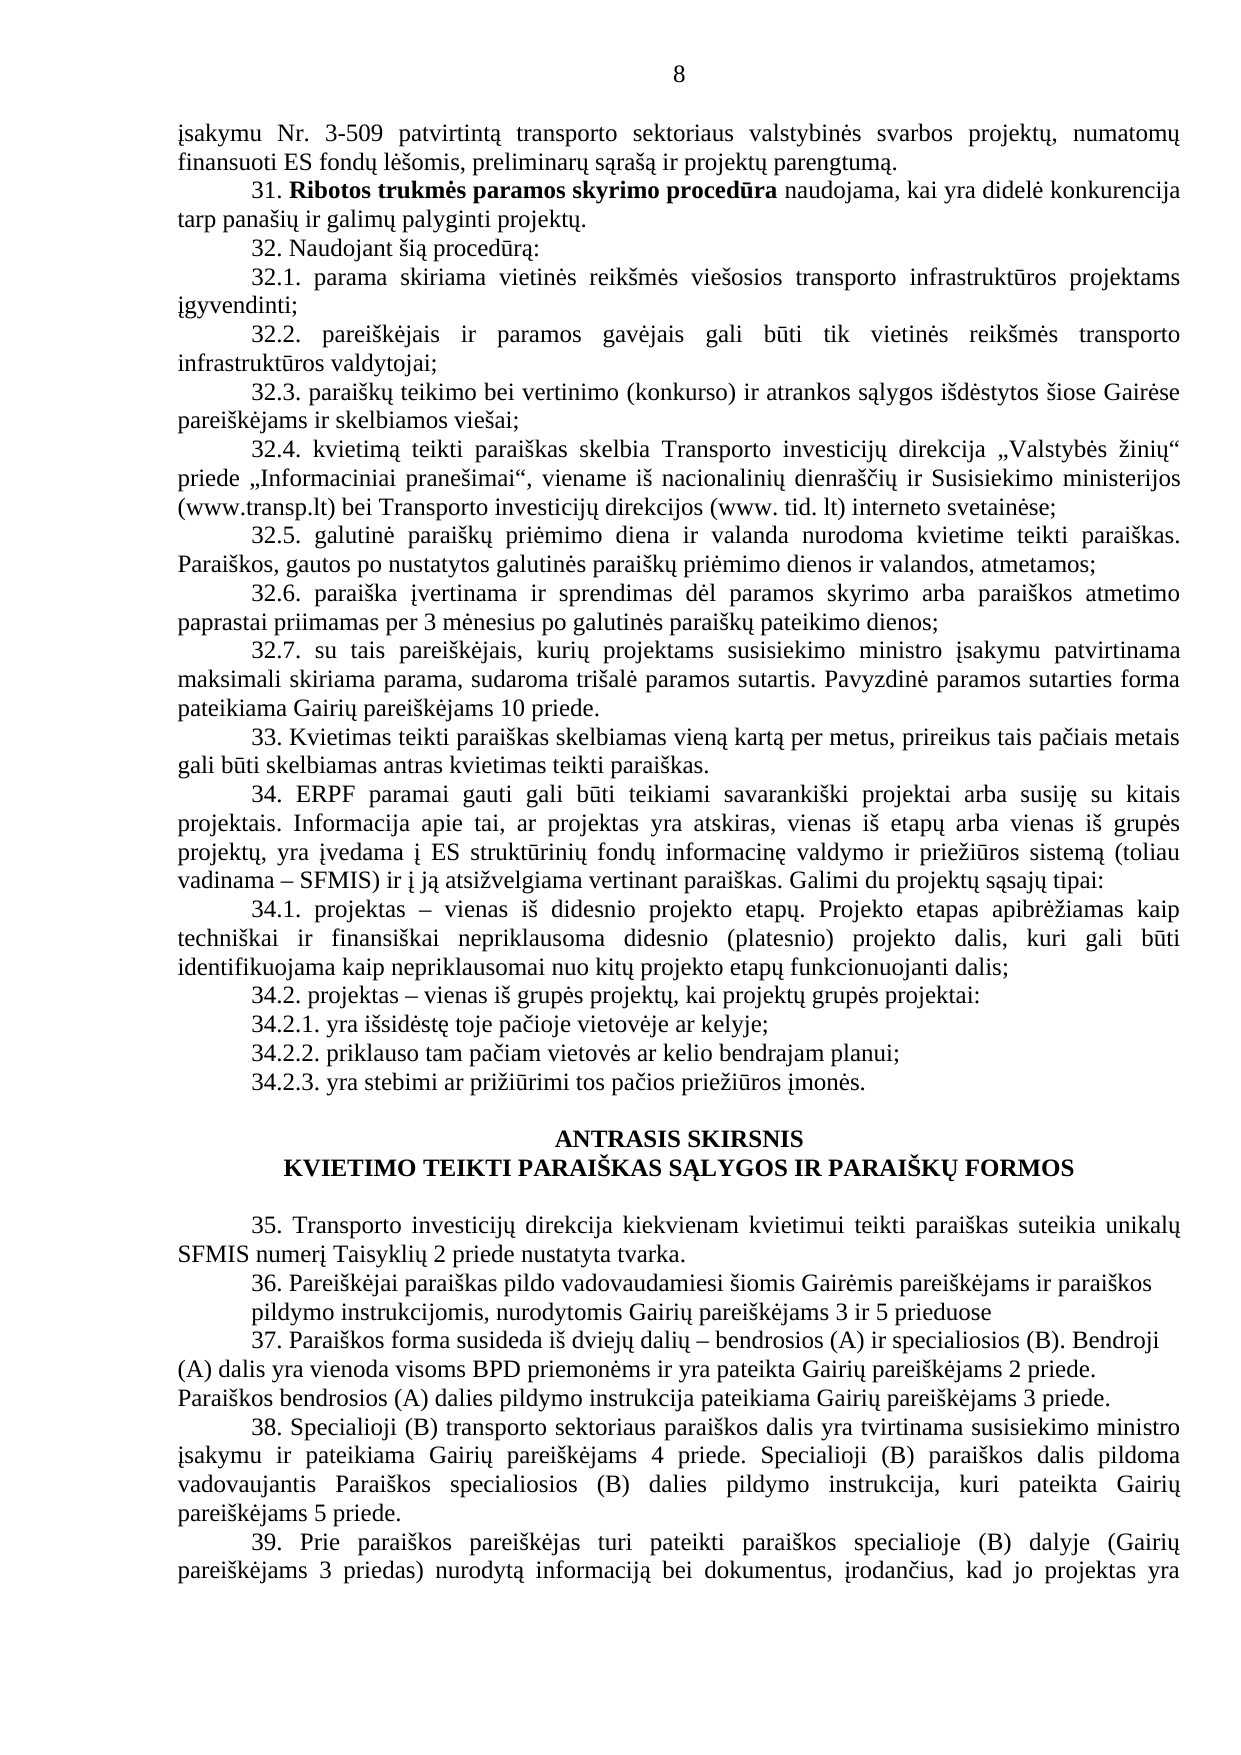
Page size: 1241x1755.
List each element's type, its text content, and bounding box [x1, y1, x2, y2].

text 34.2.2. priklauso tam pačiam vietovės ar kelio bendrajam planui; [177, 1038, 1181, 1067]
text 32. Naudojant šią procedūrą: [177, 233, 1181, 262]
text 34.2.1. yra išsidėstę toje pačioje vietovėje ar kelyje; [177, 1009, 1181, 1038]
text 32.3. paraiškų teikimo bei vertinimo (konkurso) ir atrankos sąlygos išdėstytos šiose Gairėse pareiškėjams ir skelbiamos viešai; [177, 377, 1181, 434]
text 32.7. su tais pareiškėjais, kurių projektams susisiekimo ministro įsakymu patvirtinama maksimali skiriama parama, sudaroma trišalė paramos sutartis. Pavyzdinė paramos sutarties forma pateikiama Gairių pareiškėjams 10 priede. [177, 636, 1181, 722]
text 34. ERPF paramai gauti gali būti teikiami savarankiški projektai arba susiję su kitais projektais. Informacija apie tai, ar projektas yra atskiras, vienas iš etapų arba vienas iš grupės projektų, yra įvedama į ES struktūrinių fondų informacinę valdymo ir priežiūros sistemą (toliau vadinama – SFMIS) ir į ją atsižvelgiama vertinant paraiškas. Galimi du projektų sąsajų tipai: [177, 779, 1181, 894]
text 35. Transporto investicijų direkcija kiekvienam kvietimui teikti paraiškas suteikia unikalų SFMIS numerį Taisyklių 2 priede nustatyta tvarka. [177, 1211, 1181, 1268]
text 32.5. galutinė paraiškų priėmimo diena ir valanda nurodoma kvietime teikti paraiškas. Paraiškos, gautos po nustatytos galutinės paraiškų priėmimo dienos ir valandos, atmetamos; [177, 521, 1181, 578]
text įsakymu Nr. 3-509 patvirtintą transporto sektoriaus valstybinės svarbos projektų, numatomų finansuoti ES fondų lėšomis, preliminarų sąrašą ir projektų parengtumą. [177, 118, 1181, 176]
text KVIETIMO TEIKTI PARAIŠKAS SĄLYGOS IR PARAIŠKŲ FORMOS [177, 1153, 1181, 1182]
text 33. Kvietimas teikti paraiškas skelbiamas vieną kartą per metus, prireikus tais pačiais metais gali būti skelbiamas antras kvietimas teikti paraiškas. [177, 722, 1181, 779]
text 39. Prie paraiškos pareiškėjas turi pateikti paraiškos specialioje (B) dalyje (Gairių pareiškėjams 3 priedas) nurodytą informaciją bei dokumentus, įrodančius, kad jo projektas yra [177, 1527, 1181, 1584]
text 36. Pareiškėjai paraiškas pildo vadovaudamiesi šiomis Gairėmis pareiškėjams ir paraiškos pildymo instrukcijomis, nurodytomis Gairių pareiškėjams 3 ir 5 prieduose [251, 1268, 1181, 1326]
text 34.2. projektas – vienas iš grupės projektų, kai projektų grupės projektai: [177, 981, 1181, 1009]
text 31. Ribotos trukmės paramos skyrimo procedūra naudojama, kai yra didelė konkurencija tarp panašių ir galimų palyginti projektų. [177, 176, 1181, 233]
text ANTRASIS SKIRSNIS [177, 1124, 1181, 1153]
text 37. Paraiškos forma susideda iš dviejų dalių – bendrosios (A) ir specialiosios (B). Bendroji (A) dalis yra vienoda visoms BPD priemonėms ir yra pateikta Gairių pareiškėjams 2 priede. Paraiškos bendrosios (A) dalies pildymo instrukcija pateikiama Gairių pareiškėjams 3 priede. [177, 1326, 1181, 1412]
text 32.1. parama skiriama vietinės reikšmės viešosios transporto infrastruktūros projektams įgyvendinti; [177, 262, 1181, 319]
text 32.4. kvietimą teikti paraiškas skelbia Transporto investicijų direkcija „Valstybės žinių“ priede „Informaciniai pranešimai“, viename iš nacionalinių dienraščių ir Susisiekimo ministerijos (www.transp.lt) bei Transporto investicijų direkcijos (www. tid. lt) interneto svetainėse; [177, 434, 1181, 521]
text 32.6. paraiška įvertinama ir sprendimas dėl paramos skyrimo arba paraiškos atmetimo paprastai priimamas per 3 mėnesius po galutinės paraiškų pateikimo dienos; [177, 578, 1181, 636]
text 32.2. pareiškėjais ir paramos gavėjais gali būti tik vietinės reikšmės transporto infrastruktūros valdytojai; [177, 319, 1181, 377]
text 34.2.3. yra stebimi ar prižiūrimi tos pačios priežiūros įmonės. [177, 1067, 1181, 1096]
text 38. Specialioji (B) transporto sektoriaus paraiškos dalis yra tvirtinama susisiekimo ministro įsakymu ir pateikiama Gairių pareiškėjams 4 priede. Specialioji (B) paraiškos dalis pildoma vadovaujantis Paraiškos specialiosios (B) dalies pildymo instrukcija, kuri pateikta Gairių pareiškėjams 5 priede. [177, 1412, 1181, 1527]
text 34.1. projektas – vienas iš didesnio projekto etapų. Projekto etapas apibrėžiamas kaip techniškai ir finansiškai nepriklausoma didesnio (platesnio) projekto dalis, kuri gali būti identifikuojama kaip nepriklausomai nuo kitų projekto etapų funkcionuojanti dalis; [177, 894, 1181, 981]
